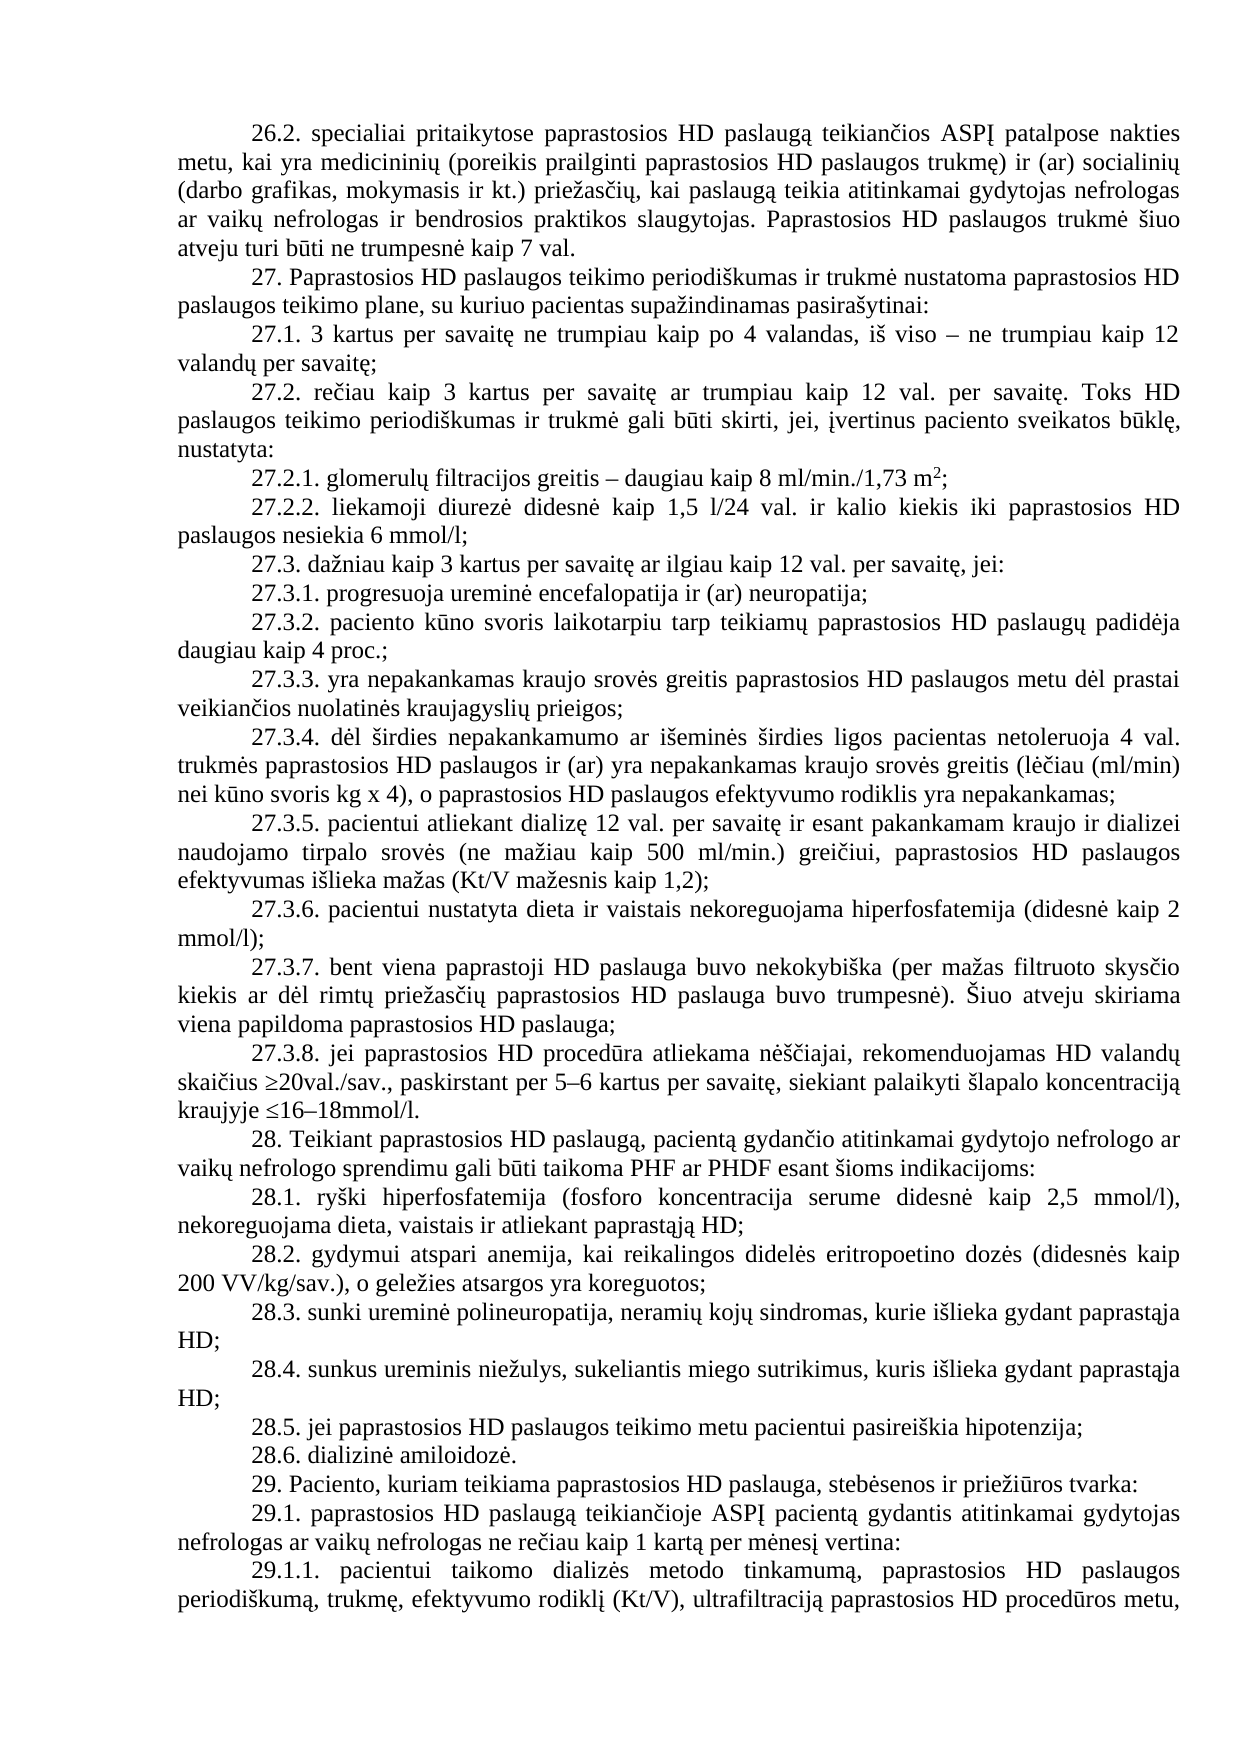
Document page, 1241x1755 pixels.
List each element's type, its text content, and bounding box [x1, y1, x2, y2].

text 27.2.1. glomerulų filtracijos greitis – daugiau kaip 8 ml/min./1,73 m2; [177, 463, 1181, 492]
text 27.3.1. progresuoja ureminė encefalopatija ir (ar) neuropatija; [177, 578, 1181, 607]
text 27.3.3. yra nepakankamas kraujo srovės greitis paprastosios HD paslaugos metu dėl prastai veikiančios nuolatinės kraujagyslių prieigos; [177, 664, 1181, 722]
text 29.1. paprastosios HD paslaugą teikiančioje ASPĮ pacientą gydantis atitinkamai gydytojas nefrologas ar vaikų nefrologas ne rečiau kaip 1 kartą per mėnesį vertina: [177, 1498, 1181, 1556]
text 28.6. dializinė amiloidozė. [177, 1441, 1181, 1469]
text 27.3.4. dėl širdies nepakankamumo ar išeminės širdies ligos pacientas netoleruoja 4 val. trukmės paprastosios HD paslaugos ir (ar) yra nepakankamas kraujo srovės greitis (lėčiau (ml/min) nei kūno svoris kg x 4), o paprastosios HD paslaugos efektyvumo rodiklis yra nepakankamas; [177, 722, 1181, 808]
text 27.3.6. pacientui nustatyta dieta ir vaistais nekoreguojama hiperfosfatemija (didesnė kaip 2 mmol/l); [177, 894, 1181, 952]
text 29. Paciento, kuriam teikiama paprastosios HD paslauga, stebėsenos ir priežiūros tvarka: [177, 1469, 1181, 1498]
text 29.1.1. pacientui taikomo dializės metodo tinkamumą, paprastosios HD paslaugos periodiškumą, trukmę, efektyvumo rodiklį (Kt/V), ultrafiltraciją paprastosios HD procedūros metu, [177, 1556, 1181, 1613]
text 27.1. 3 kartus per savaitę ne trumpiau kaip po 4 valandas, iš viso – ne trumpiau kaip 12 valandų per savaitę; [177, 319, 1181, 377]
text 27.3.7. bent viena paprastoji HD paslauga buvo nekokybiška (per mažas filtruoto skysčio kiekis ar dėl rimtų priežasčių paprastosios HD paslauga buvo trumpesnė). Šiuo atveju skiriama viena papildoma paprastosios HD paslauga; [177, 952, 1181, 1038]
text 27.3.8. jei paprastosios HD procedūra atliekama nėščiajai, rekomenduojamas HD valandų skaičius ≥20val./sav., paskirstant per 5–6 kartus per savaitę, siekiant palaikyti šlapalo koncentraciją kraujyje ≤16–18mmol/l. [177, 1038, 1181, 1124]
text 28.5. jei paprastosios HD paslaugos teikimo metu pacientui pasireiškia hipotenzija; [177, 1412, 1181, 1441]
text 26.2. specialiai pritaikytose paprastosios HD paslaugą teikiančios ASPĮ patalpose nakties metu, kai yra medicininių (poreikis prailginti paprastosios HD paslaugos trukmę) ir (ar) socialinių (darbo grafikas, mokymasis ir kt.) priežasčių, kai paslaugą teikia atitinkamai gydytojas nefrologas ar vaikų nefrologas ir bendrosios praktikos slaugytojas. Paprastosios HD paslaugos trukmė šiuo atveju turi būti ne trumpesnė kaip 7 val. [177, 118, 1181, 262]
text 27.2.2. liekamoji diurezė didesnė kaip 1,5 l/24 val. ir kalio kiekis iki paprastosios HD paslaugos nesiekia 6 mmol/l; [177, 492, 1181, 549]
text 28. Teikiant paprastosios HD paslaugą, pacientą gydančio atitinkamai gydytojo nefrologo ar vaikų nefrologo sprendimu gali būti taikoma PHF ar PHDF esant šioms indikacijoms: [177, 1124, 1181, 1182]
text 27.3. dažniau kaip 3 kartus per savaitę ar ilgiau kaip 12 val. per savaitę, jei: [177, 549, 1181, 578]
text 27.2. rečiau kaip 3 kartus per savaitę ar trumpiau kaip 12 val. per savaitę. Toks HD paslaugos teikimo periodiškumas ir trukmė gali būti skirti, jei, įvertinus paciento sveikatos būklę, nustatyta: [177, 377, 1181, 463]
text 27.3.5. pacientui atliekant dializę 12 val. per savaitę ir esant pakankamam kraujo ir dializei naudojamo tirpalo srovės (ne mažiau kaip 500 ml/min.) greičiui, paprastosios HD paslaugos efektyvumas išlieka mažas (Kt/V mažesnis kaip 1,2); [177, 808, 1181, 894]
text 28.1. ryški hiperfosfatemija (fosforo koncentracija serume didesnė kaip 2,5 mmol/l), nekoreguojama dieta, vaistais ir atliekant paprastąją HD; [177, 1182, 1181, 1239]
text 28.4. sunkus ureminis niežulys, sukeliantis miego sutrikimus, kuris išlieka gydant paprastąja HD; [177, 1354, 1181, 1412]
text 28.2. gydymui atspari anemija, kai reikalingos didelės eritropoetino dozės (didesnės kaip 200 VV/kg/sav.), o geležies atsargos yra koreguotos; [177, 1239, 1181, 1297]
text 27. Paprastosios HD paslaugos teikimo periodiškumas ir trukmė nustatoma paprastosios HD paslaugos teikimo plane, su kuriuo pacientas supažindinamas pasirašytinai: [177, 262, 1181, 319]
text 28.3. sunki ureminė polineuropatija, neramių kojų sindromas, kurie išlieka gydant paprastąja HD; [177, 1297, 1181, 1354]
text 27.3.2. paciento kūno svoris laikotarpiu tarp teikiamų paprastosios HD paslaugų padidėja daugiau kaip 4 proc.; [177, 607, 1181, 664]
